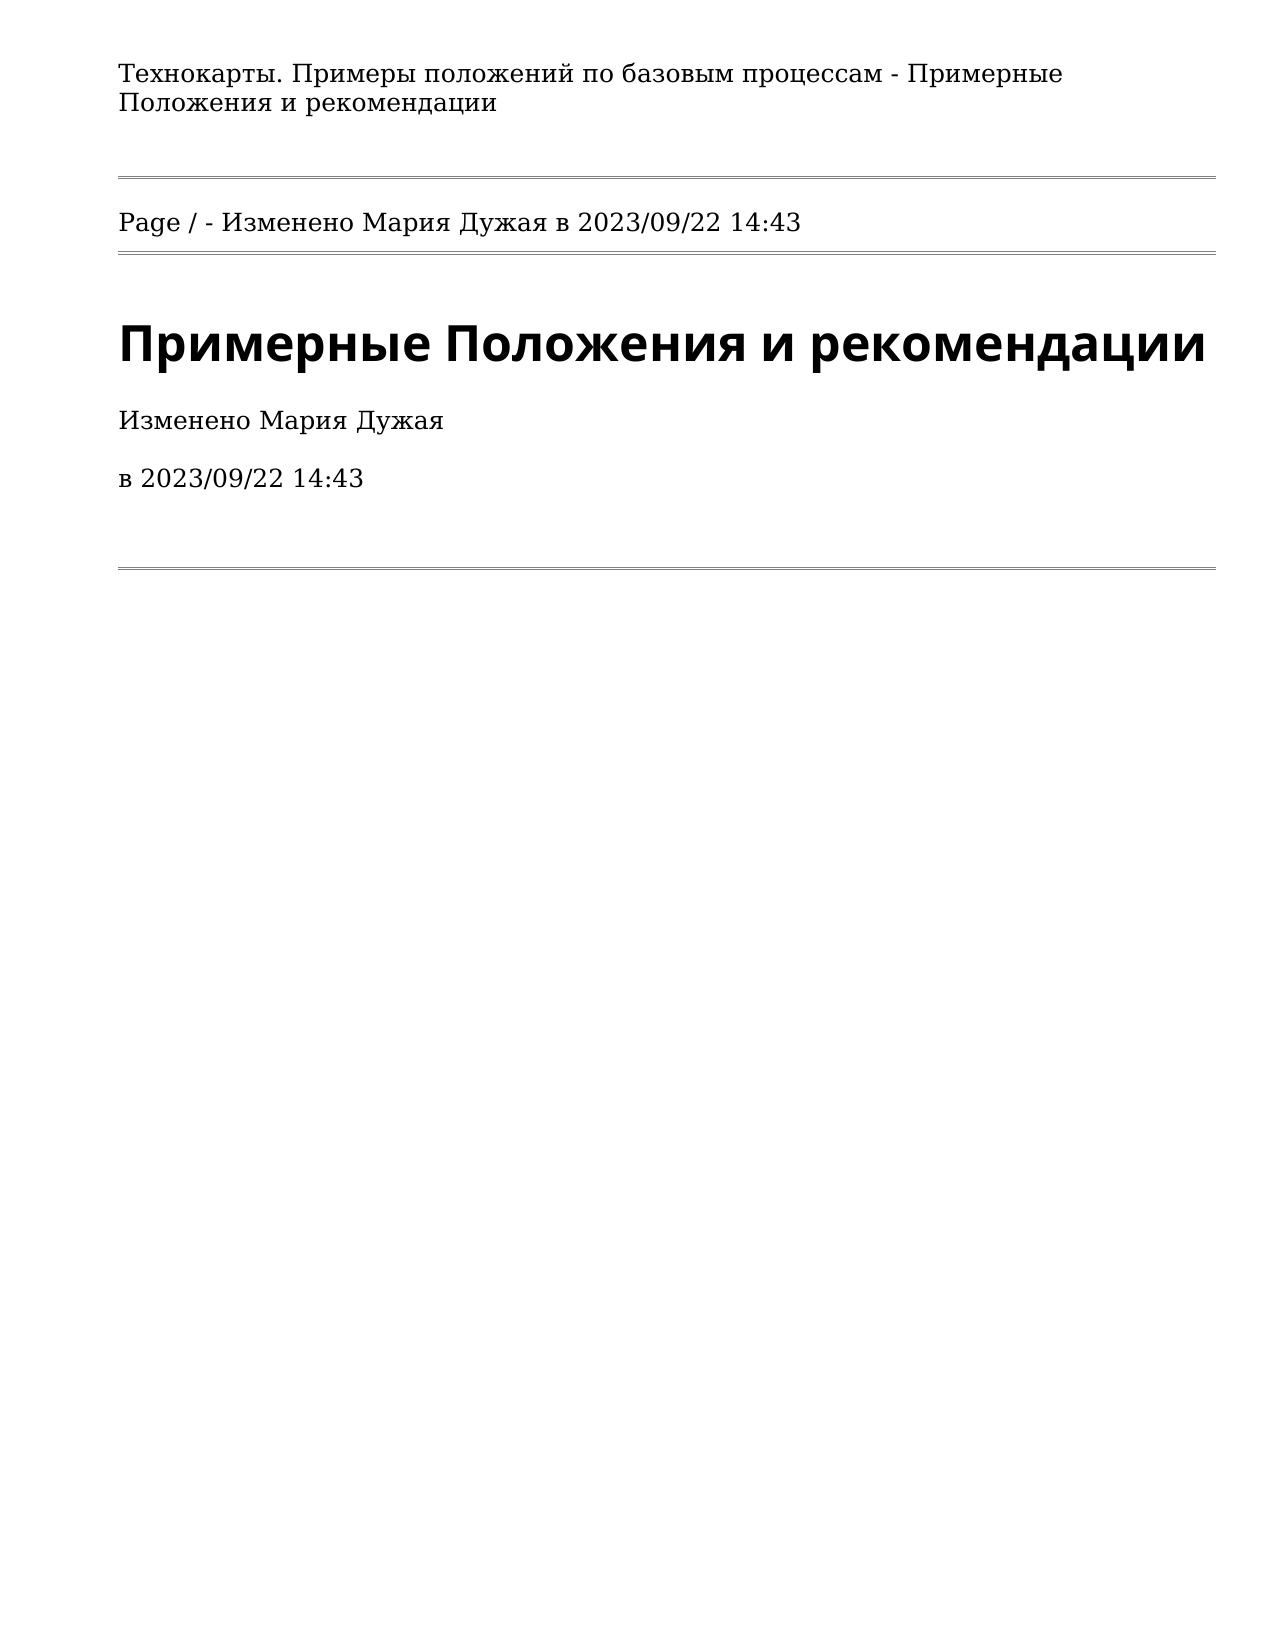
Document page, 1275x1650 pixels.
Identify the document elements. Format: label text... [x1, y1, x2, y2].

text в 2023/09/22 14:43 [118, 464, 1216, 494]
text Технокарты. Примеры положений по базовым процессам - Примерные Положения и рекомендации [118, 59, 1216, 117]
subtitle Примерные Положения и рекомендации [118, 308, 1216, 376]
text Page / - Изменено Мария Дужая в 2023/09/22 14:43 [118, 208, 1216, 237]
text Изменено Мария Дужая [118, 406, 1216, 435]
